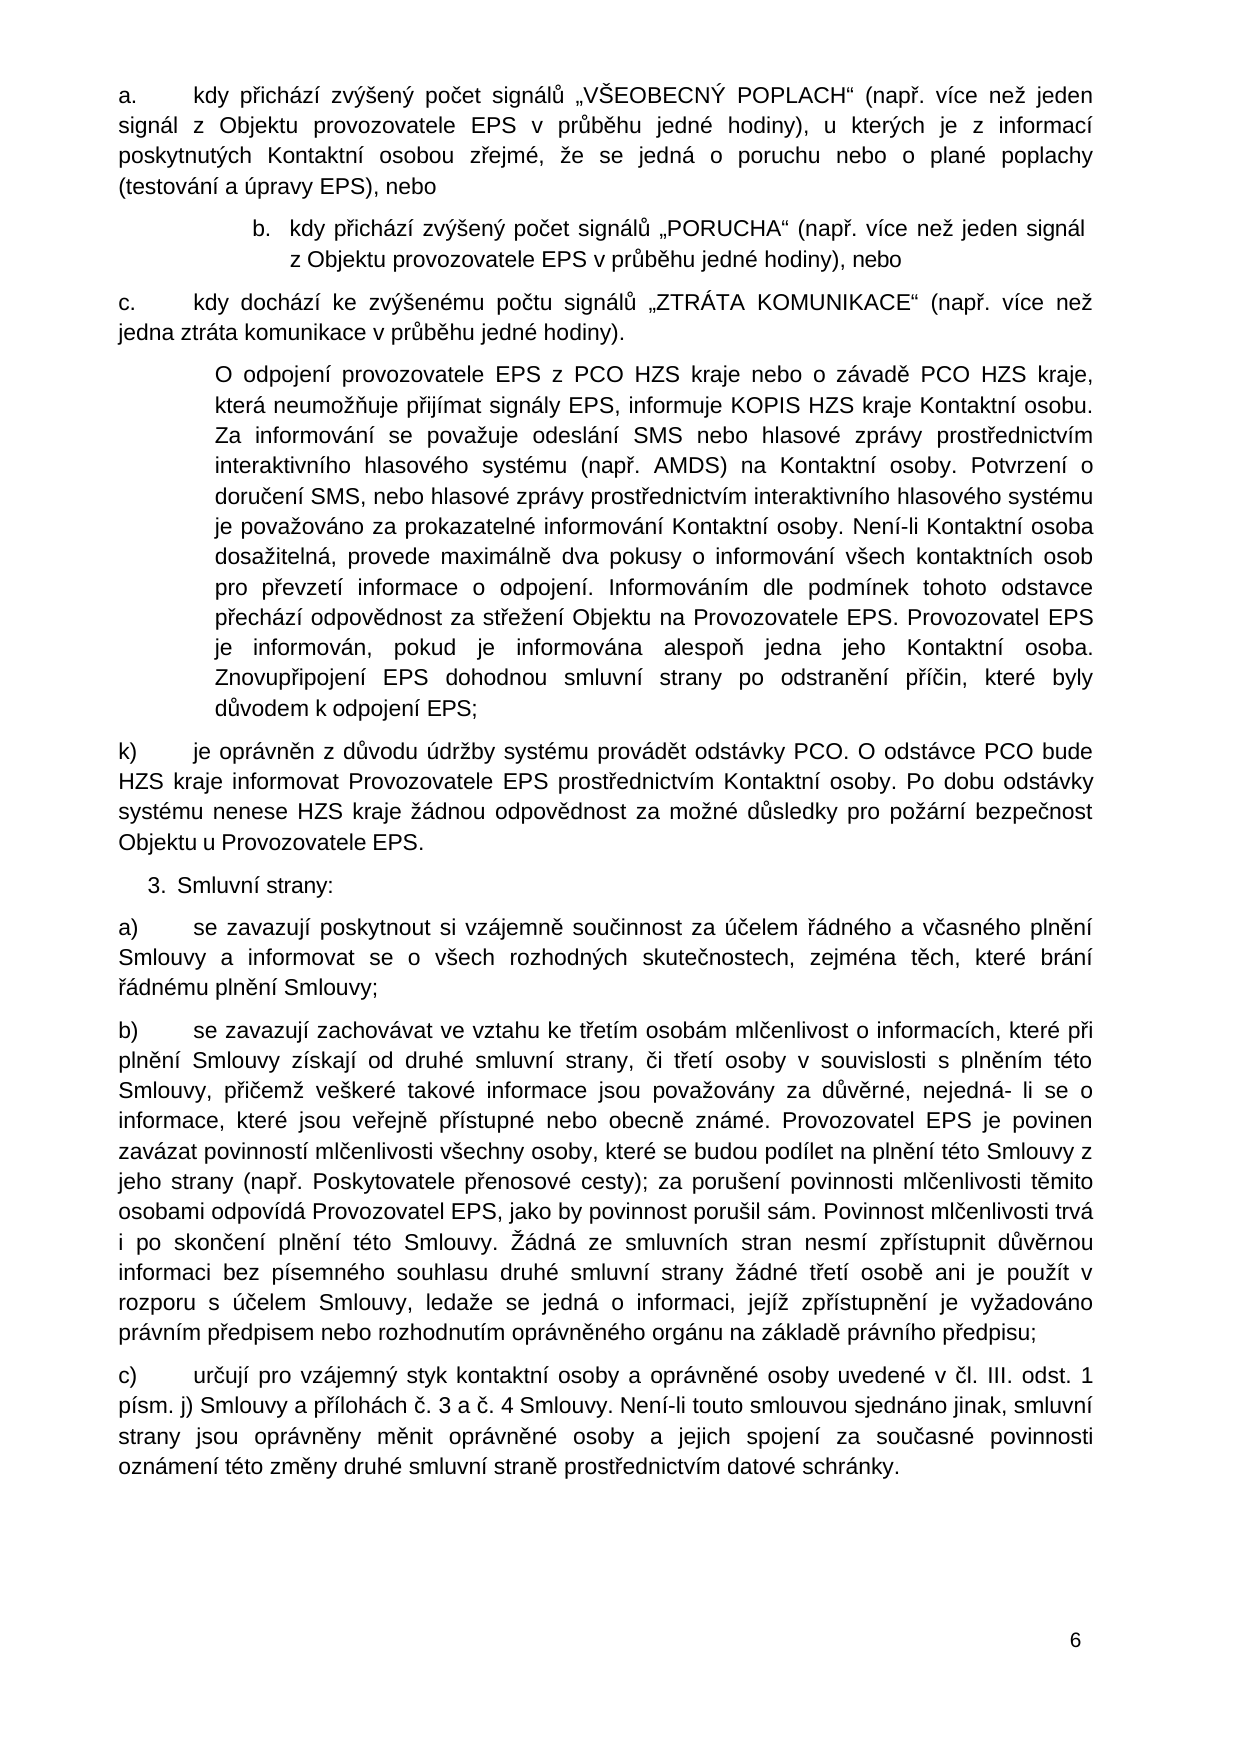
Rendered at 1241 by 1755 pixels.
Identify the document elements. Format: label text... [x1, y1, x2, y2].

list určují pro vzájemný styk kontaktní osoby a oprávněné osoby uvedené v čl. III. odst. 1 písm. j) Smlouvy a přílohách č. 3 a č. 4 Smlouvy. Není-li touto smlouvou sjednáno jinak, smluvní strany jsou oprávněny měnit oprávněné osoby a jejich spojení za současné povinnosti oznámení této změny druhé smluvní straně prostřednictvím datové schránky. [118, 1362, 1093, 1479]
list se zavazují zachovávat ve vztahu ke třetím osobám mlčenlivost o informacích, které při plnění Smlouvy získají od druhé smluvní strany, či třetí osoby v souvislosti s plněním této Smlouvy, přičemž veškeré takové informace jsou považovány za důvěrné, nejedná- li se o informace, které jsou veřejně přístupné nebo obecně známé. Provozovatel EPS je povinen zavázat povinností mlčenlivosti všechny osoby, které se budou podílet na plnění této Smlouvy z jeho strany (např. Poskytovatele přenosové cesty); za porušení povinnosti mlčenlivosti těmito osobami odpovídá Provozovatel EPS, jako by povinnost porušil sám. Povinnost mlčenlivosti trvá i po skončení plnění této Smlouvy. Žádná ze smluvních stran nesmí zpřístupnit důvěrnou informaci bez písemného souhlasu druhé smluvní strany žádné třetí osobě ani je použít v rozporu s účelem Smlouvy, ledaže se jedná o informaci, jejíž zpřístupnění je vyžadováno právním předpisem nebo rozhodnutím oprávněného orgánu na základě právního předpisu; [118, 1017, 1094, 1346]
list kdy přichází zvýšený počet signálů „PORUCHA“ (např. více než jeden signál [252, 215, 1108, 242]
list Smluvní strany: [147, 872, 1108, 898]
list kdy přichází zvýšený počet signálů „VŠEOBECNÝ POPLACH“ (např. více než jeden signál z Objektu provozovatele EPS v průběhu jedné hodiny), u kterých je z informací poskytnutých Kontaktní osobou zřejmé, že se jedná o poruchu nebo o plané poplachy (testování a úpravy EPS), nebo [118, 82, 1093, 199]
text O odpojení provozovatele EPS z PCO HZS kraje nebo o závadě PCO HZS kraje, která neumožňuje přijímat signály EPS, informuje KOPIS HZS kraje Kontaktní osobu. Za informování se považuje odeslání SMS nebo hlasové zprávy prostřednictvím interaktivního hlasového systému (např. AMDS) na Kontaktní osoby. Potvrzení o doručení SMS, nebo hlasové zprávy prostřednictvím interaktivního hlasového systému je považováno za prokazatelné informování Kontaktní osoby. Není-li Kontaktní osoba dosažitelná, provede maximálně dva pokusy o informování všech kontaktních osob pro převzetí informace o odpojení. Informováním dle podmínek tohoto odstavce přechází odpovědnost za střežení Objektu na Provozovatele EPS. Provozovatel EPS je informován, pokud je informována alespoň jedna jeho Kontaktní osoba. Znovupřipojení EPS dohodnou smluvní strany po odstranění příčin, které byly důvodem k odpojení EPS; [214, 361, 1094, 721]
list se zavazují poskytnout si vzájemně součinnost za účelem řádného a včasného plnění Smlouvy a informovat se o všech rozhodných skutečnostech, zejména těch, které brání řádnému plnění Smlouvy; [118, 914, 1093, 1001]
list je oprávněn z důvodu údržby systému provádět odstávky PCO. O odstávce PCO bude HZS kraje informovat Provozovatele EPS prostřednictvím Kontaktní osoby. Po dobu odstávky systému nenese HZS kraje žádnou odpovědnost za možné důsledky pro požární bezpečnost Objektu u Provozovatele EPS. [118, 738, 1093, 855]
list kdy dochází ke zvýšenému počtu signálů „ZTRÁTA KOMUNIKACE“ (např. více než jedna ztráta komunikace v průběhu jedné hodiny). [118, 289, 1093, 345]
text z Objektu provozovatele EPS v průběhu jedné hodiny), nebo [289, 246, 1108, 272]
